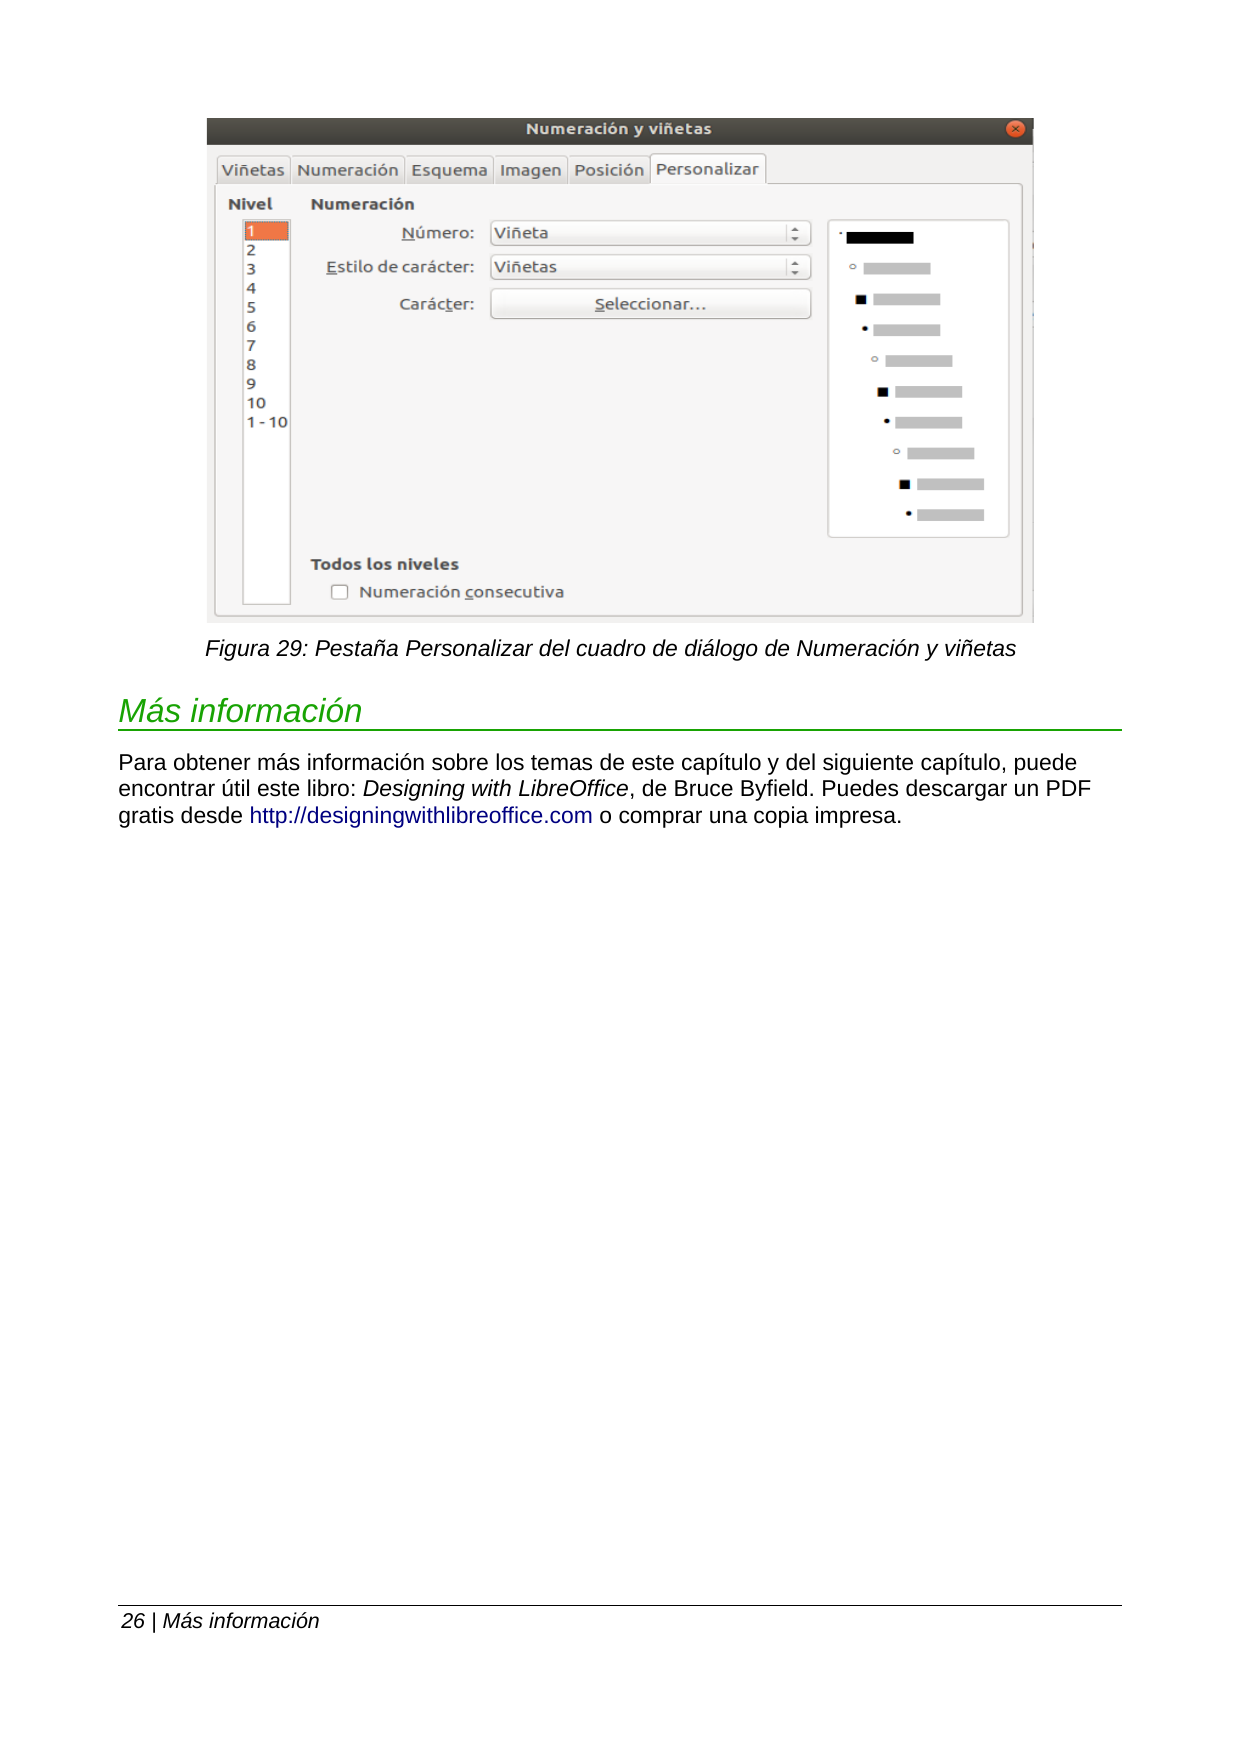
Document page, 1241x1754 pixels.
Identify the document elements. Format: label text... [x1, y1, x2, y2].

text Figura 29: Pestaña Personalizar del cuadro de diálogo de Numeración y viñetas [205, 635, 1035, 661]
picture [206, 118, 1034, 623]
text Para obtener más información sobre los temas de este capítulo y del siguiente capítulo, puede encontrar útil este libro: Designing with LibreOffice, de Bruce Byfield. Puedes descargar un PDF gratis desde http://designingwithlibreoffice.com o comprar una copia impresa. [118, 749, 1122, 828]
subtitle Más información [118, 691, 1122, 729]
